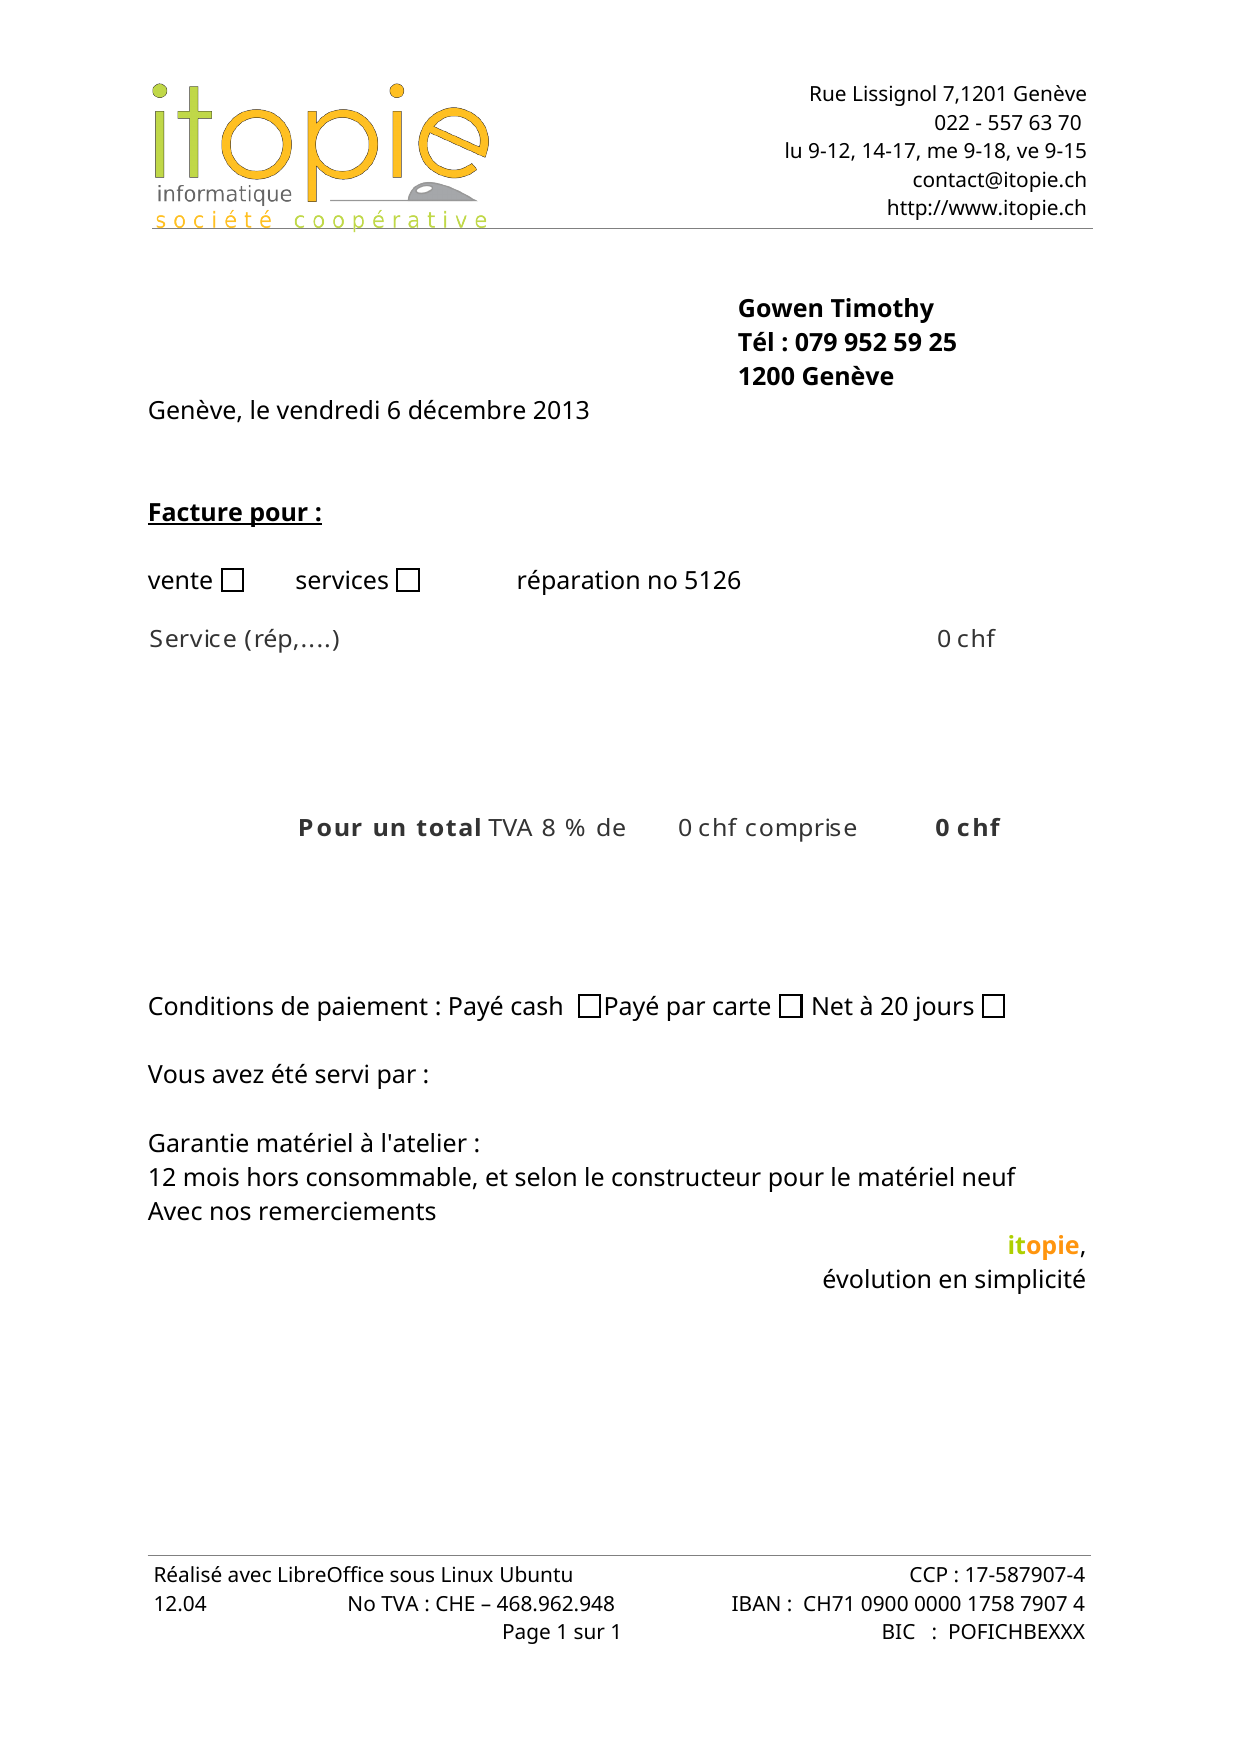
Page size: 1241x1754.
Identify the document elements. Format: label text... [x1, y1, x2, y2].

text Conditions de paiement : Payé cash Payé par carte Net à 20 jours [148, 989, 1093, 1023]
text Gowen Timothy [148, 290, 1093, 324]
text 1200 Genève [148, 358, 1093, 392]
text Garantie matériel à l'atelier : [148, 1125, 1093, 1159]
picture [138, 72, 500, 244]
text vente services réparation no 5126 [148, 563, 1093, 597]
text Vous avez été servi par : [148, 1057, 1093, 1091]
text Facture pour : [148, 495, 1093, 529]
text 12 mois hors consommable, et selon le constructeur pour le matériel neuf [148, 1159, 1093, 1193]
text évolution en simplicité [148, 1262, 1093, 1296]
text itopie, [148, 1227, 1093, 1262]
text Avec nos remerciements [148, 1193, 1093, 1227]
text Genève, le vendredi 6 décembre 2013 [148, 392, 1093, 427]
text Tél : 079 952 59 25 [148, 324, 1093, 358]
